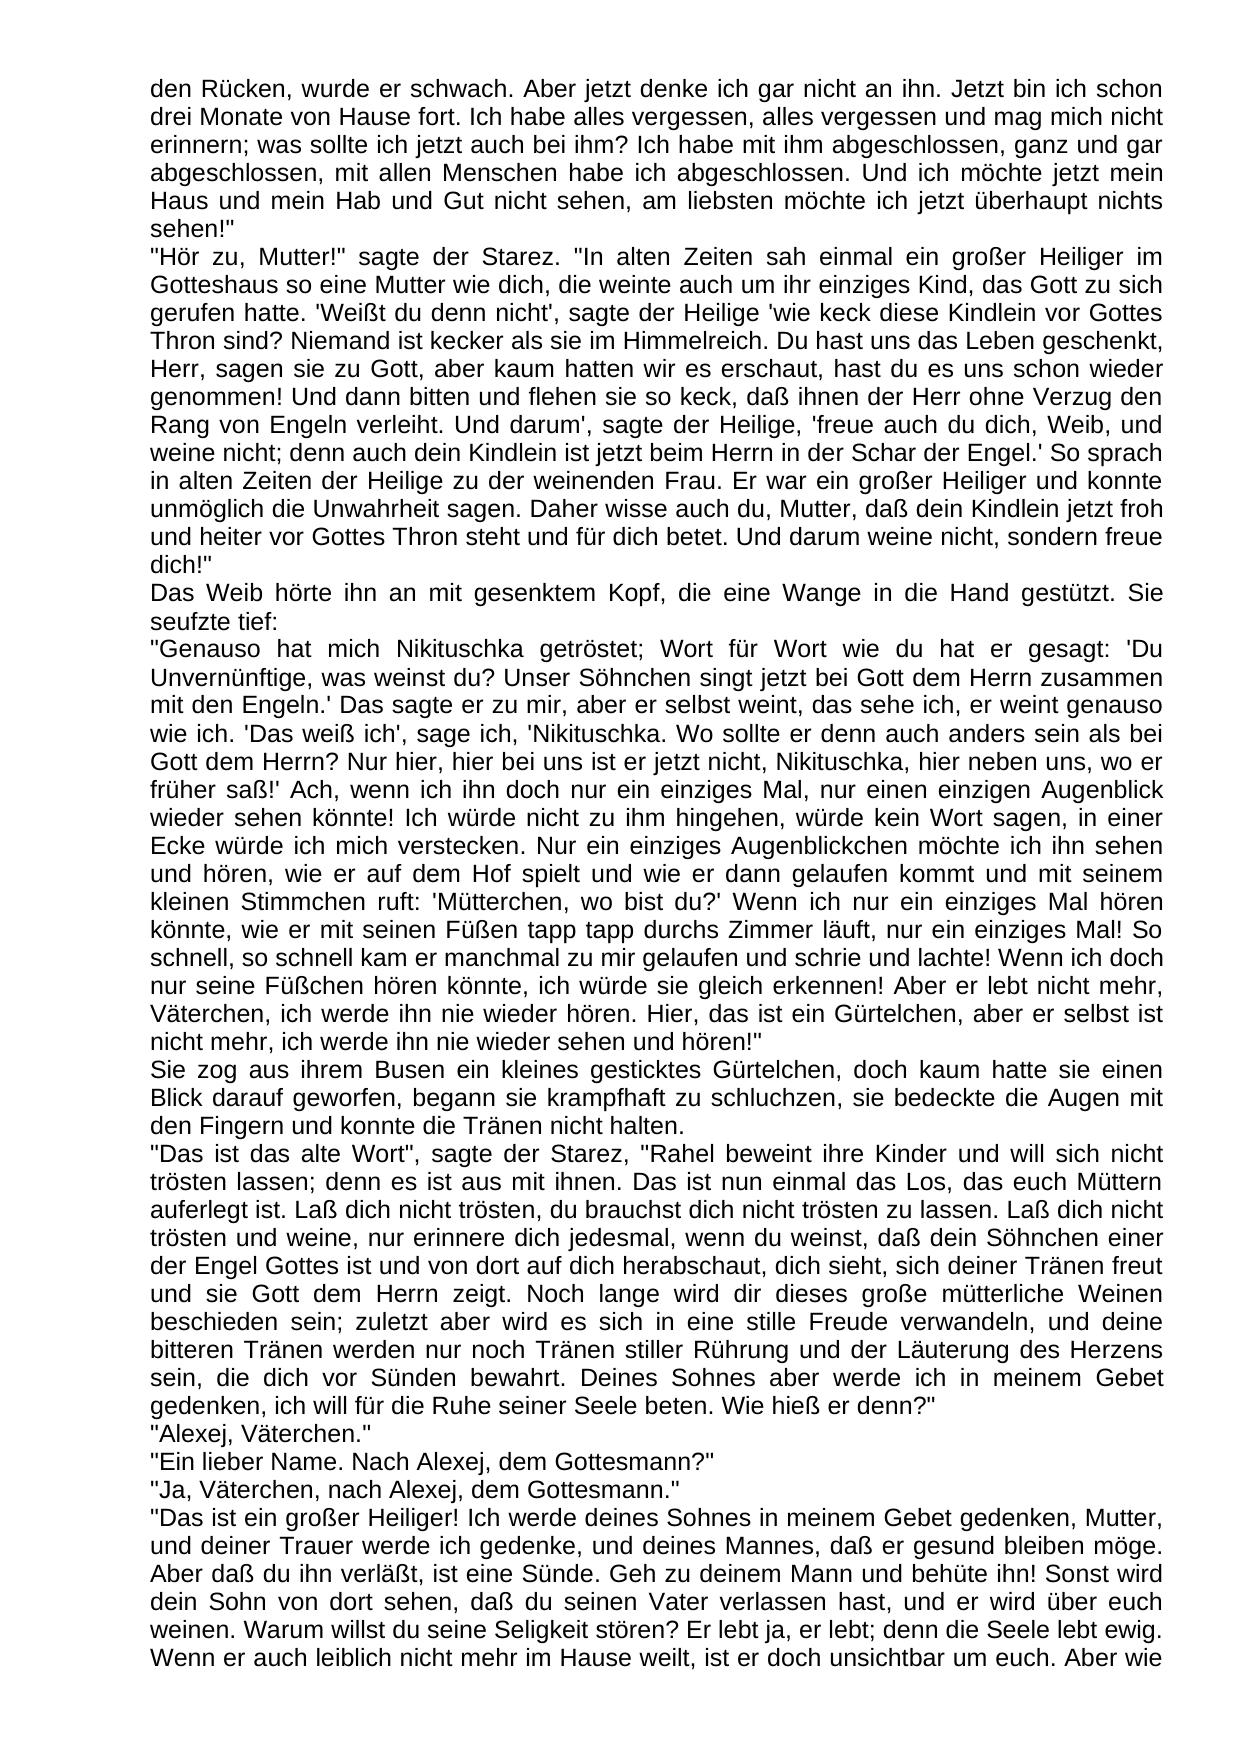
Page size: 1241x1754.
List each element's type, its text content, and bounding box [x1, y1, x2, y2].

text "Hör zu, Mutter!" sagte der Starez. "In alten Zeiten sah einmal ein großer Heiliger im Gotteshaus so eine Mutter wie dich, die weinte auch um ihr einziges Kind, das Gott zu sich gerufen hatte. 'Weißt du denn nicht', sagte der Heilige 'wie keck diese Kindlein vor Gottes Thron sind? Niemand ist kecker als sie im Himmelreich. Du hast uns das Leben geschenkt, Herr, sagen sie zu Gott, aber kaum hatten wir es erschaut, hast du es uns schon wieder genommen! Und dann bitten und flehen sie so keck, daß ihnen der Herr ohne Verzug den Rang von Engeln verleiht. Und darum', sagte der Heilige, 'freue auch du dich, Weib, und weine nicht; denn auch dein Kindlein ist jetzt beim Herrn in der Schar der Engel.' So sprach in alten Zeiten der Heilige zu der weinenden Frau. Er war ein großer Heiliger und konnte unmöglich die Unwahrheit sagen. Daher wisse auch du, Mutter, daß dein Kindlein jetzt froh und heiter vor Gottes Thron steht und für dich betet. Und darum weine nicht, sondern freue dich!" [150, 243, 1166, 579]
text Das Weib hörte ihn an mit gesenktem Kopf, die eine Wange in die Hand gestützt. Sie seufzte tief: [150, 579, 1166, 635]
text "Ja, Väterchen, nach Alexej, dem Gottesmann." [150, 1476, 1166, 1504]
text Sie zog aus ihrem Busen ein kleines gesticktes Gürtelchen, doch kaum hatte sie einen Blick darauf geworfen, begann sie krampfhaft zu schluchzen, sie bedeckte die Augen mit den Fingern und konnte die Tränen nicht halten. [150, 1056, 1166, 1140]
text "Das ist das alte Wort", sagte der Starez, "Rahel beweint ihre Kinder und will sich nicht trösten lassen; denn es ist aus mit ihnen. Das ist nun einmal das Los, das euch Müttern auferlegt ist. Laß dich nicht trösten, du brauchst dich nicht trösten zu lassen. Laß dich nicht trösten und weine, nur erinnere dich jedesmal, wenn du weinst, daß dein Söhnchen einer der Engel Gottes ist und von dort auf dich herabschaut, dich sieht, sich deiner Tränen freut und sie Gott dem Herrn zeigt. Noch lange wird dir dieses große mütterliche Weinen beschieden sein; zuletzt aber wird es sich in eine stille Freude verwandeln, und deine bitteren Tränen werden nur noch Tränen stiller Rührung und der Läuterung des Herzens sein, die dich vor Sünden bewahrt. Deines Sohnes aber werde ich in meinem Gebet gedenken, ich will für die Ruhe seiner Seele beten. Wie hieß er denn?" [150, 1140, 1166, 1420]
text "Ein lieber Name. Nach Alexej, dem Gottesmann?" [150, 1448, 1166, 1476]
text "Das ist ein großer Heiliger! Ich werde deines Sohnes in meinem Gebet gedenken, Mutter, und deiner Trauer werde ich gedenke, und deines Mannes, daß er gesund bleiben möge. Aber daß du ihn verläßt, ist eine Sünde. Geh zu deinem Mann und behüte ihn! Sonst wird dein Sohn von dort sehen, daß du seinen Vater verlassen hast, und er wird über euch weinen. Warum willst du seine Seligkeit stören? Er lebt ja, er lebt; denn die Seele lebt ewig. Wenn er auch leiblich nicht mehr im Hause weilt, ist er doch unsichtbar um euch. Aber wie [150, 1504, 1166, 1672]
text "Alexej, Väterchen." [150, 1420, 1166, 1448]
text den Rücken, wurde er schwach. Aber jetzt denke ich gar nicht an ihn. Jetzt bin ich schon drei Monate von Hause fort. Ich habe alles vergessen, alles vergessen und mag mich nicht erinnern; was sollte ich jetzt auch bei ihm? Ich habe mit ihm abgeschlossen, ganz und gar abgeschlossen, mit allen Menschen habe ich abgeschlossen. Und ich möchte jetzt mein Haus und mein Hab und Gut nicht sehen, am liebsten möchte ich jetzt überhaupt nichts sehen!" [150, 75, 1166, 243]
text "Genauso hat mich Nikituschka getröstet; Wort für Wort wie du hat er gesagt: 'Du Unvernünftige, was weinst du? Unser Söhnchen singt jetzt bei Gott dem Herrn zusammen mit den Engeln.' Das sagte er zu mir, aber er selbst weint, das sehe ich, er weint genauso wie ich. 'Das weiß ich', sage ich, 'Nikituschka. Wo sollte er denn auch anders sein als bei Gott dem Herrn? Nur hier, hier bei uns ist er jetzt nicht, Nikituschka, hier neben uns, wo er früher saß!' Ach, wenn ich ihn doch nur ein einziges Mal, nur einen einzigen Augenblick wieder sehen könnte! Ich würde nicht zu ihm hingehen, würde kein Wort sagen, in einer Ecke würde ich mich verstecken. Nur ein einziges Augenblickchen möchte ich ihn sehen und hören, wie er auf dem Hof spielt und wie er dann gelaufen kommt und mit seinem kleinen Stimmchen ruft: 'Mütterchen, wo bist du?' Wenn ich nur ein einziges Mal hören könnte, wie er mit seinen Füßen tapp tapp durchs Zimmer läuft, nur ein einziges Mal! So schnell, so schnell kam er manchmal zu mir gelaufen und schrie und lachte! Wenn ich doch nur seine Füßchen hören könnte, ich würde sie gleich erkennen! Aber er lebt nicht mehr, Väterchen, ich werde ihn nie wieder hören. Hier, das ist ein Gürtelchen, aber er selbst ist nicht mehr, ich werde ihn nie wieder sehen und hören!" [150, 635, 1166, 1056]
